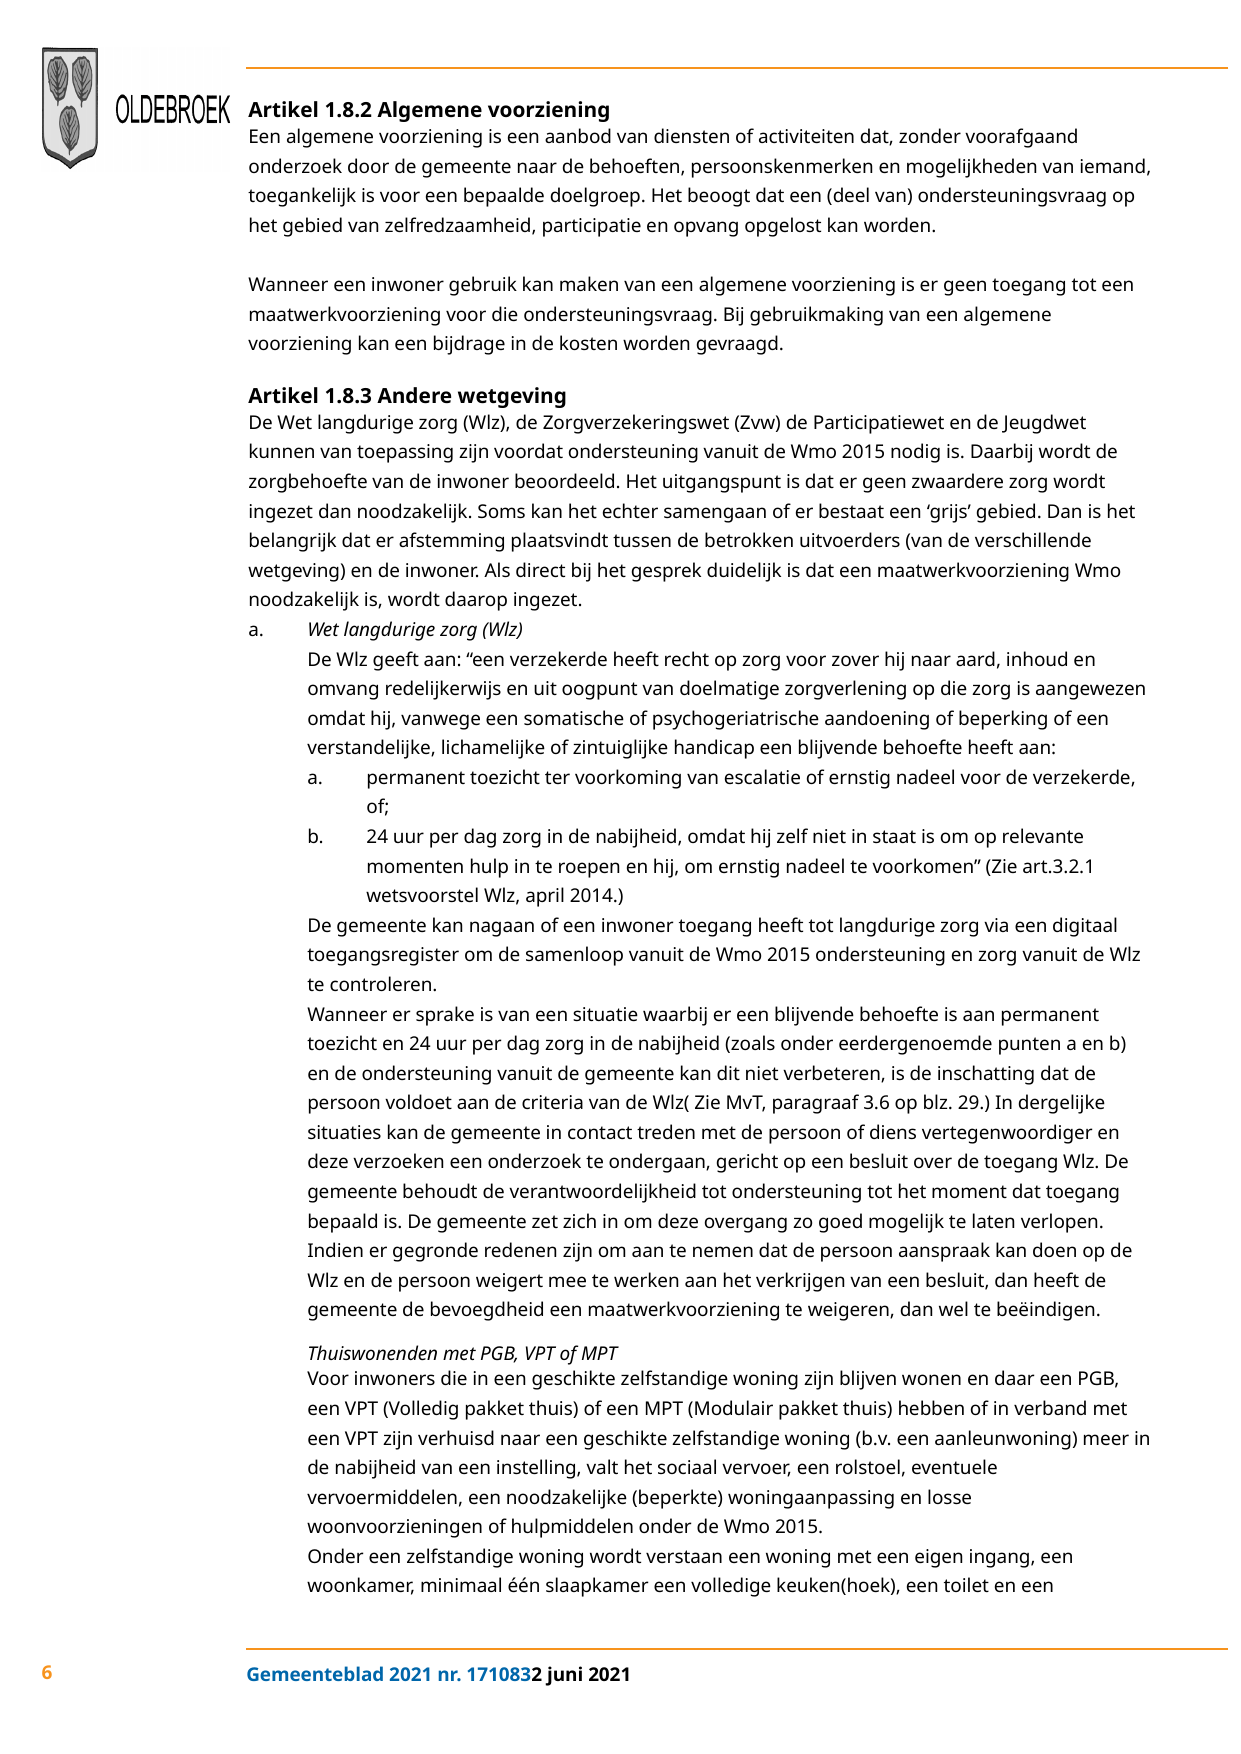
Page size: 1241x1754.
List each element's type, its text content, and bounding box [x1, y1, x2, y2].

text Wanneer een inwoner gebruik kan maken van een algemene voorziening is er geen toegang tot een maatwerkvoorziening voor die ondersteuningsvraag. Bij gebruikmaking van een algemene voorziening kan een bijdrage in de kosten worden gevraagd. [248, 271, 1152, 356]
list Onder een zelfstandige woning wordt verstaan een woning met een eigen ingang, een woonkamer, minimaal één slaapkamer een volledige keuken(hoek), een toilet en een [248, 1543, 1152, 1598]
list permanent toezicht ter voorkoming van escalatie of ernstig nadeel voor de verzekerde, of; [307, 764, 1152, 819]
list Voor inwoners die in een geschikte zelfstandige woning zijn blijven wonen en daar een PGB, een VPT (Volledig pakket thuis) of een MPT (Modulair pakket thuis) hebben of in verband met een VPT zijn verhuisd naar een geschikte zelfstandige woning (b.v. een aanleunwoning) meer in de nabijheid van een instelling, valt het sociaal vervoer, een rolstoel, eventuele vervoermiddelen, een noodzakelijke (beperkte) woningaanpassing en losse woonvoorzieningen of hulpmiddelen onder de Wmo 2015. [248, 1366, 1152, 1539]
text Artikel 1.8.2 Algemene voorziening [248, 95, 1152, 123]
text Artikel 1.8.3 Andere wetgeving [248, 381, 1152, 409]
text De Wet langdurige zorg (Wlz), de Zorgverzekeringswet (Zvw) de Participatiewet en de Jeugdwet kunnen van toepassing zijn voordat ondersteuning vanuit de Wmo 2015 nodig is. Daarbij wordt de zorgbehoefte van de inwoner beoordeeld. Het uitgangspunt is dat er geen zwaardere zorg wordt ingezet dan noodzakelijk. Soms kan het echter samengaan of er bestaat een ‘grijs’ gebied. Dan is het belangrijk dat er afstemming plaatsvindt tussen de betrokken uitvoerders (van de verschillende wetgeving) en de inwoner. Als direct bij het gesprek duidelijk is dat een maatwerkvoorziening Wmo noodzakelijk is, wordt daarop ingezet. [248, 409, 1152, 612]
list 24 uur per dag zorg in de nabijheid, omdat hij zelf niet in staat is om op relevante momenten hulp in te roepen en hij, om ernstig nadeel te voorkomen” (Zie art.3.2.1 wetsvoorstel Wlz, april 2014.) [307, 823, 1152, 908]
list Thuiswonenden met PGB, VPT of MPT [248, 1340, 1152, 1366]
text Een algemene voorziening is een aanbod van diensten of activiteiten dat, zonder voorafgaand onderzoek door de gemeente naar de behoeften, persoonskenmerken en mogelijkheden van iemand, toegankelijk is voor een bepaalde doelgroep. Het beoogt dat een (deel van) ondersteuningsvraag op het gebied van zelfredzaamheid, participatie en opvang opgelost kan worden. [248, 123, 1152, 238]
list Wanneer er sprake is van een situatie waarbij er een blijvende behoefte is aan permanent toezicht en 24 uur per dag zorg in de nabijheid (zoals onder eerdergenoemde punten a en b) en de ondersteuning vanuit de gemeente kan dit niet verbeteren, is de inschatting dat de persoon voldoet aan de criteria van de Wlz( Zie MvT, paragraaf 3.6 op blz. 29.) In dergelijke situaties kan de gemeente in contact treden met de persoon of diens vertegenwoordiger en deze verzoeken een onderzoek te ondergaan, gericht op een besluit over de toegang Wlz. De gemeente behoudt de verantwoordelijkheid tot ondersteuning tot het moment dat toegang bepaald is. De gemeente zet zich in om deze overgang zo goed mogelijk te laten verlopen. Indien er gegronde redenen zijn om aan te nemen dat de persoon aanspraak kan doen op de Wlz en de persoon weigert mee te werken aan het verkrijgen van een besluit, dan heeft de gemeente de bevoegdheid een maatwerkvoorziening te weigeren, dan wel te beëindigen. [248, 1001, 1152, 1322]
picture [41, 47, 231, 172]
list Wet langdurige zorg (Wlz) [248, 616, 1152, 642]
list De Wlz geeft aan: “een verzekerde heeft recht op zorg voor zover hij naar aard, inhoud en omvang redelijkerwijs en uit oogpunt van doelmatige zorgverlening op die zorg is aangewezen omdat hij, vanwege een somatische of psychogeriatrische aandoening of beperking of een verstandelijke, lichamelijke of zintuiglijke handicap een blijvende behoefte heeft aan: [248, 646, 1152, 760]
list De gemeente kan nagaan of een inwoner toegang heeft tot langdurige zorg via een digitaal toegangsregister om de samenloop vanuit de Wmo 2015 ondersteuning en zorg vanuit de Wlz te controleren. [248, 912, 1152, 997]
